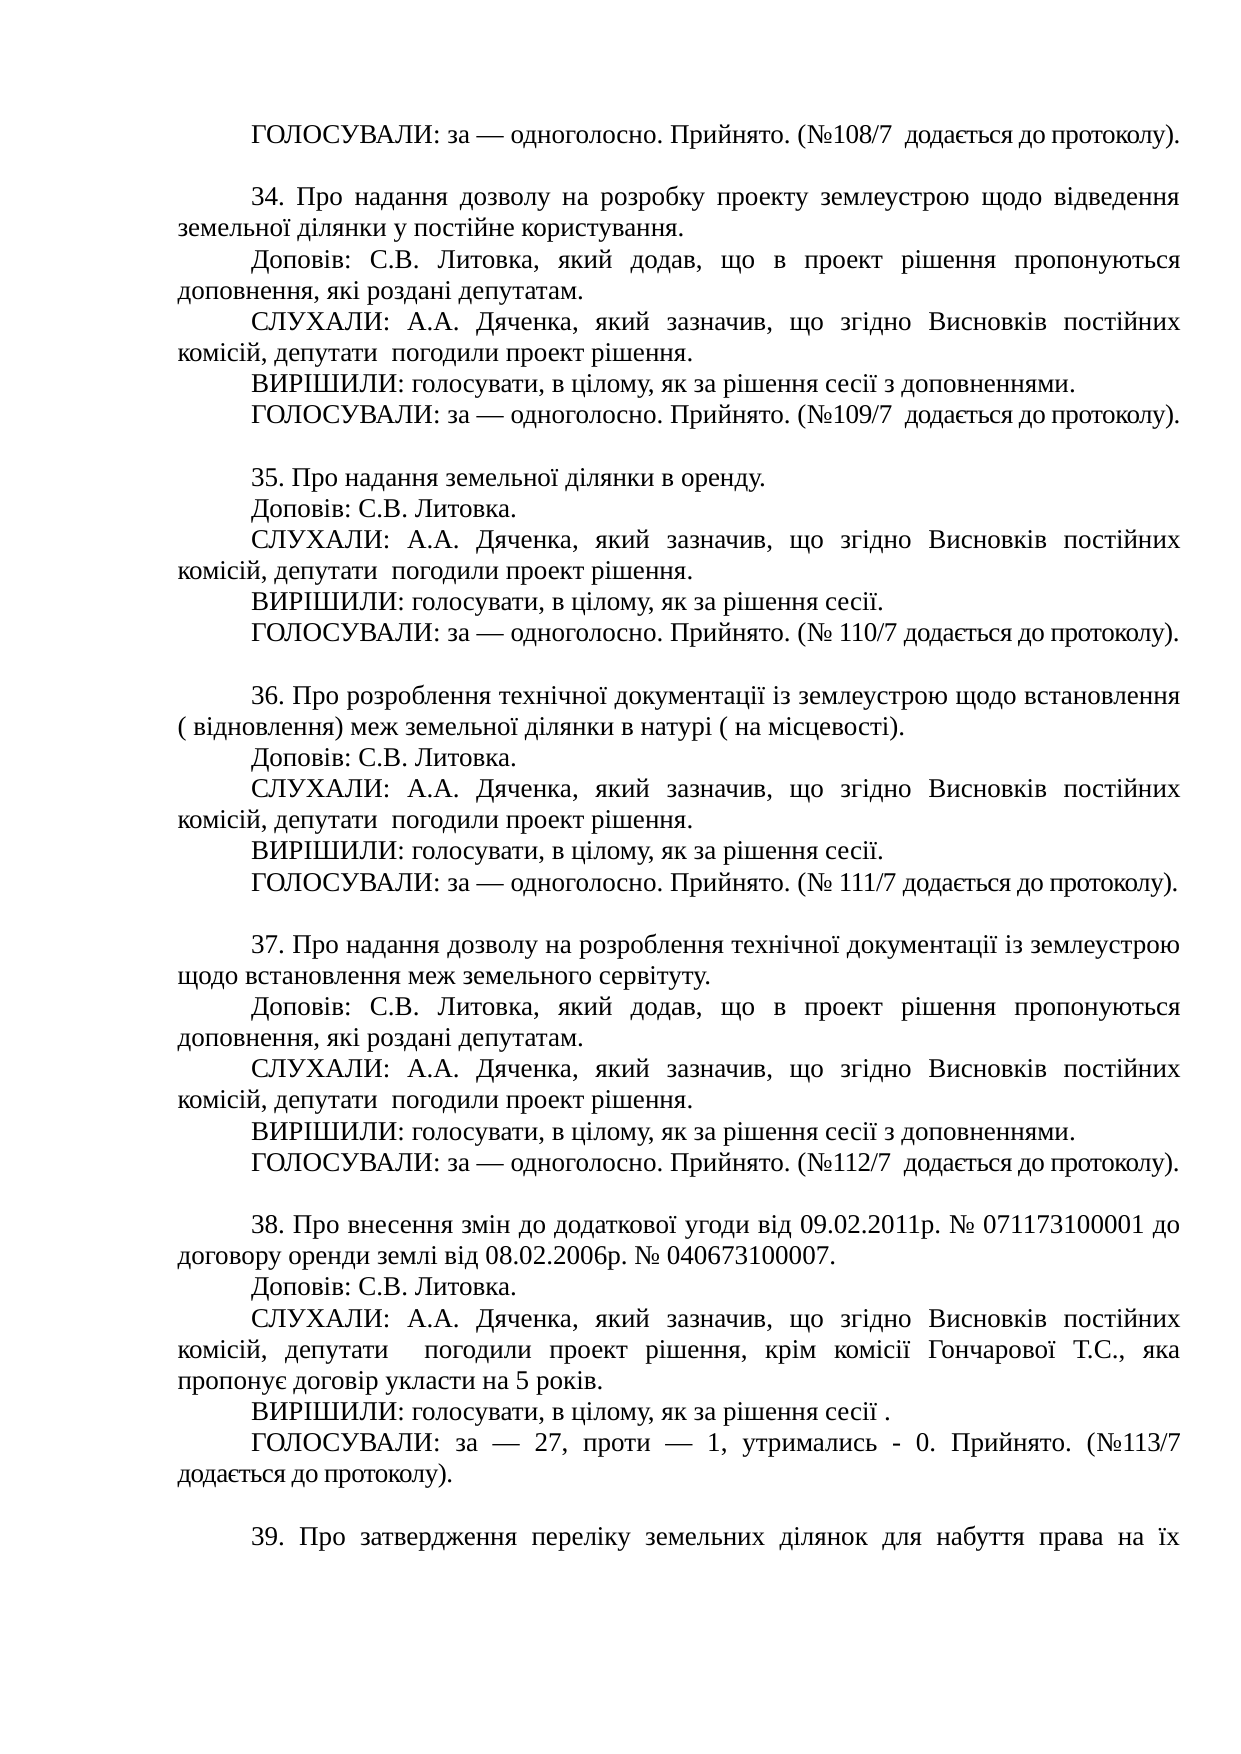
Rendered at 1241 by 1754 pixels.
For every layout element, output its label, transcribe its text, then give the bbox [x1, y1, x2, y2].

text 35. Про надання земельної ділянки в оренду. [177, 461, 1181, 492]
text ГОЛОСУВАЛИ: за — одноголосно. Прийнято. (№ 110/7 додається до протоколу). [177, 616, 1181, 648]
text ВИРІШИЛИ: голосувати, в цілому, як за рішення сесії з доповненнями. [177, 1115, 1181, 1146]
text 34. Про надання дозволу на розробку проекту землеустрою щодо відведення земельної ділянки у постійне користування. [177, 180, 1181, 243]
text ВИРІШИЛИ: голосувати, в цілому, як за рішення сесії з доповненнями. [177, 367, 1181, 398]
text ГОЛОСУВАЛИ: за — 27, проти — 1, утримались - 0. Прийнято. (№113/7 додається до протоколу). [177, 1426, 1181, 1488]
text 37. Про надання дозволу на розроблення технічної документації із землеустрою щодо встановлення меж земельного сервітуту. [177, 928, 1181, 990]
text 38. Про внесення змін до додаткової угоди від 09.02.2011р. № 071173100001 до договору оренди землі від 08.02.2006р. № 040673100007. [177, 1208, 1181, 1271]
text СЛУХАЛИ: А.А. Дяченка, який зазначив, що згідно Висновків постійних комісій, депутати погодили проект рішення. [177, 523, 1181, 585]
text Доповів: С.В. Литовка, який додав, що в проект рішення пропонуються доповнення, які роздані депутатам. [177, 990, 1181, 1052]
text ГОЛОСУВАЛИ: за — одноголосно. Прийнято. (№112/7 додається до протоколу). [177, 1146, 1181, 1177]
text СЛУХАЛИ: А.А. Дяченка, який зазначив, що згідно Висновків постійних комісій, депутати погодили проект рішення. [177, 305, 1181, 367]
text Доповів: С.В. Литовка. [177, 492, 1181, 523]
text СЛУХАЛИ: А.А. Дяченка, який зазначив, що згідно Висновків постійних комісій, депутати погодили проект рішення. [177, 1052, 1181, 1115]
text ГОЛОСУВАЛИ: за — одноголосно. Прийнято. (№108/7 додається до протоколу). [177, 118, 1181, 149]
text 36. Про розроблення технічної документації із землеустрою щодо встановлення ( відновлення) меж земельної ділянки в натурі ( на місцевості). [177, 679, 1181, 741]
text Доповів: С.В. Литовка. [177, 741, 1181, 772]
text СЛУХАЛИ: А.А. Дяченка, який зазначив, що згідно Висновків постійних комісій, депутати погодили проект рішення, крім комісії Гончарової Т.С., яка пропонує договір укласти на 5 років. [177, 1302, 1181, 1395]
text ВИРІШИЛИ: голосувати, в цілому, як за рішення сесії . [177, 1395, 1181, 1426]
text ВИРІШИЛИ: голосувати, в цілому, як за рішення сесії. [177, 834, 1181, 866]
text Доповів: С.В. Литовка, який додав, що в проект рішення пропонуються доповнення, які роздані депутатам. [177, 243, 1181, 305]
text СЛУХАЛИ: А.А. Дяченка, який зазначив, що згідно Висновків постійних комісій, депутати погодили проект рішення. [177, 772, 1181, 834]
text 39. Про затвердження переліку земельних ділянок для набуття права на їх [177, 1520, 1181, 1551]
text ГОЛОСУВАЛИ: за — одноголосно. Прийнято. (№109/7 додається до протоколу). [177, 398, 1181, 429]
text ВИРІШИЛИ: голосувати, в цілому, як за рішення сесії. [177, 585, 1181, 616]
text Доповів: С.В. Литовка. [177, 1271, 1181, 1302]
text ГОЛОСУВАЛИ: за — одноголосно. Прийнято. (№ 111/7 додається до протоколу). [177, 866, 1181, 897]
